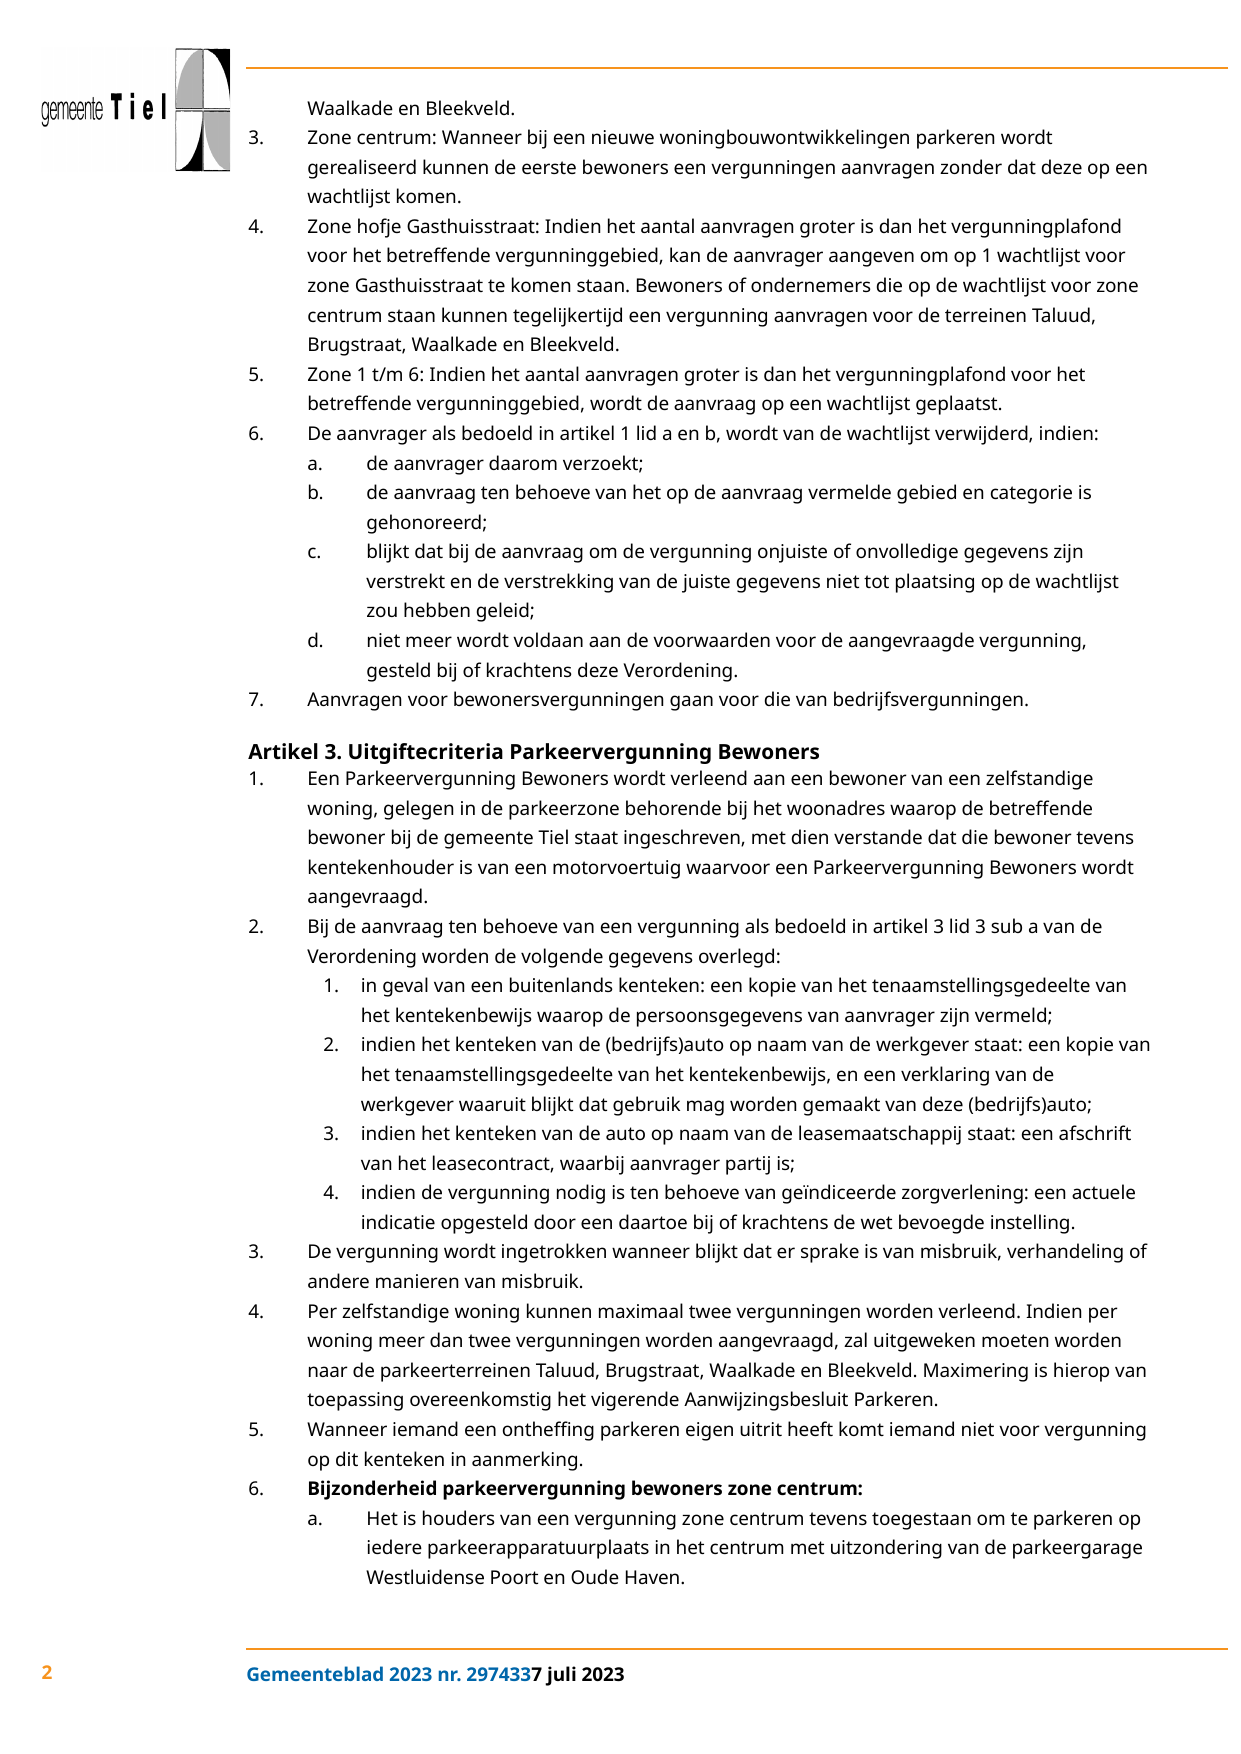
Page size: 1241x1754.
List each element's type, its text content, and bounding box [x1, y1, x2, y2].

list in geval van een buitenlands kenteken: een kopie van het tenaamstellingsgedeelte van het kentekenbewijs waarop de persoonsgegevens van aanvrager zijn vermeld; [323, 972, 1152, 1028]
list De aanvrager als bedoeld in artikel 1 lid a en b, wordt van de wachtlijst verwijderd, indien: [248, 420, 1152, 446]
list niet meer wordt voldaan aan de voorwaarden voor de aangevraagde vergunning, gesteld bij of krachtens deze Verordening. [307, 627, 1152, 683]
list Een Parkeervergunning Bewoners wordt verleend aan een bewoner van een zelfstandige woning, gelegen in de parkeerzone behorende bij het woonadres waarop de betreffende bewoner bij de gemeente Tiel staat ingeschreven, met dien verstande dat die bewoner tevens kentekenhouder is van een motorvoertuig waarvoor een Parkeervergunning Bewoners wordt aangevraagd. [248, 765, 1152, 909]
text Artikel 3. Uitgiftecriteria Parkeervergunning Bewoners [248, 737, 1152, 765]
list indien de vergunning nodig is ten behoeve van geïndiceerde zorgverlening: een actuele indicatie opgesteld door een daartoe bij of krachtens de wet bevoegde instelling. [323, 1179, 1152, 1235]
list Per zelfstandige woning kunnen maximaal twee vergunningen worden verleend. Indien per woning meer dan twee vergunningen worden aangevraagd, zal uitgeweken moeten worden naar de parkeerterreinen Taluud, Brugstraat, Waalkade en Bleekveld. Maximering is hierop van toepassing overeenkomstig het vigerende Aanwijzingsbesluit Parkeren. [248, 1298, 1152, 1412]
list Waalkade en Bleekveld. [248, 95, 1152, 121]
list de aanvraag ten behoeve van het op de aanvraag vermelde gebied en categorie is gehonoreerd; [307, 479, 1152, 535]
list Wanneer iemand een ontheffing parkeren eigen uitrit heeft komt iemand niet voor vergunning op dit kenteken in aanmerking. [248, 1416, 1152, 1471]
list De vergunning wordt ingetrokken wanneer blijkt dat er sprake is van misbruik, verhandeling of andere manieren van misbruik. [248, 1239, 1152, 1294]
list Zone hofje Gasthuisstraat: Indien het aantal aanvragen groter is dan het vergunningplafond voor het betreffende vergunninggebied, kan de aanvrager aangeven om op 1 wachtlijst voor zone Gasthuisstraat te komen staan. Bewoners of ondernemers die op de wachtlijst voor zone centrum staan kunnen tegelijkertijd een vergunning aanvragen voor de terreinen Taluud, Brugstraat, Waalkade en Bleekveld. [248, 213, 1152, 357]
list blijkt dat bij de aanvraag om de vergunning onjuiste of onvolledige gegevens zijn verstrekt en de verstrekking van de juiste gegevens niet tot plaatsing op de wachtlijst zou hebben geleid; [307, 538, 1152, 623]
list Aanvragen voor bewonersvergunningen gaan voor die van bedrijfsvergunningen. [248, 686, 1152, 712]
list Bij de aanvraag ten behoeve van een vergunning als bedoeld in artikel 3 lid 3 sub a van de Verordening worden de volgende gegevens overlegd: [248, 913, 1152, 968]
list Zone centrum: Wanneer bij een nieuwe woningbouwontwikkelingen parkeren wordt gerealiseerd kunnen de eerste bewoners een vergunningen aanvragen zonder dat deze op een wachtlijst komen. [248, 124, 1152, 209]
picture [41, 47, 231, 172]
list Bijzonderheid parkeervergunning bewoners zone centrum: [248, 1475, 1152, 1501]
list Zone 1 t/m 6: Indien het aantal aanvragen groter is dan het vergunningplafond voor het betreffende vergunninggebied, wordt de aanvraag op een wachtlijst geplaatst. [248, 361, 1152, 416]
list indien het kenteken van de (bedrijfs)auto op naam van de werkgever staat: een kopie van het tenaamstellingsgedeelte van het kentekenbewijs, en een verklaring van de werkgever waaruit blijkt dat gebruik mag worden gemaakt van deze (bedrijfs)auto; [323, 1032, 1152, 1116]
list Het is houders van een vergunning zone centrum tevens toegestaan om te parkeren op iedere parkeerapparatuurplaats in het centrum met uitzondering van de parkeergarage Westluidense Poort en Oude Haven. [307, 1505, 1152, 1590]
list indien het kenteken van de auto op naam van de leasemaatschappij staat: een afschrift van het leasecontract, waarbij aanvrager partij is; [323, 1120, 1152, 1176]
list de aanvrager daarom verzoekt; [307, 450, 1152, 476]
